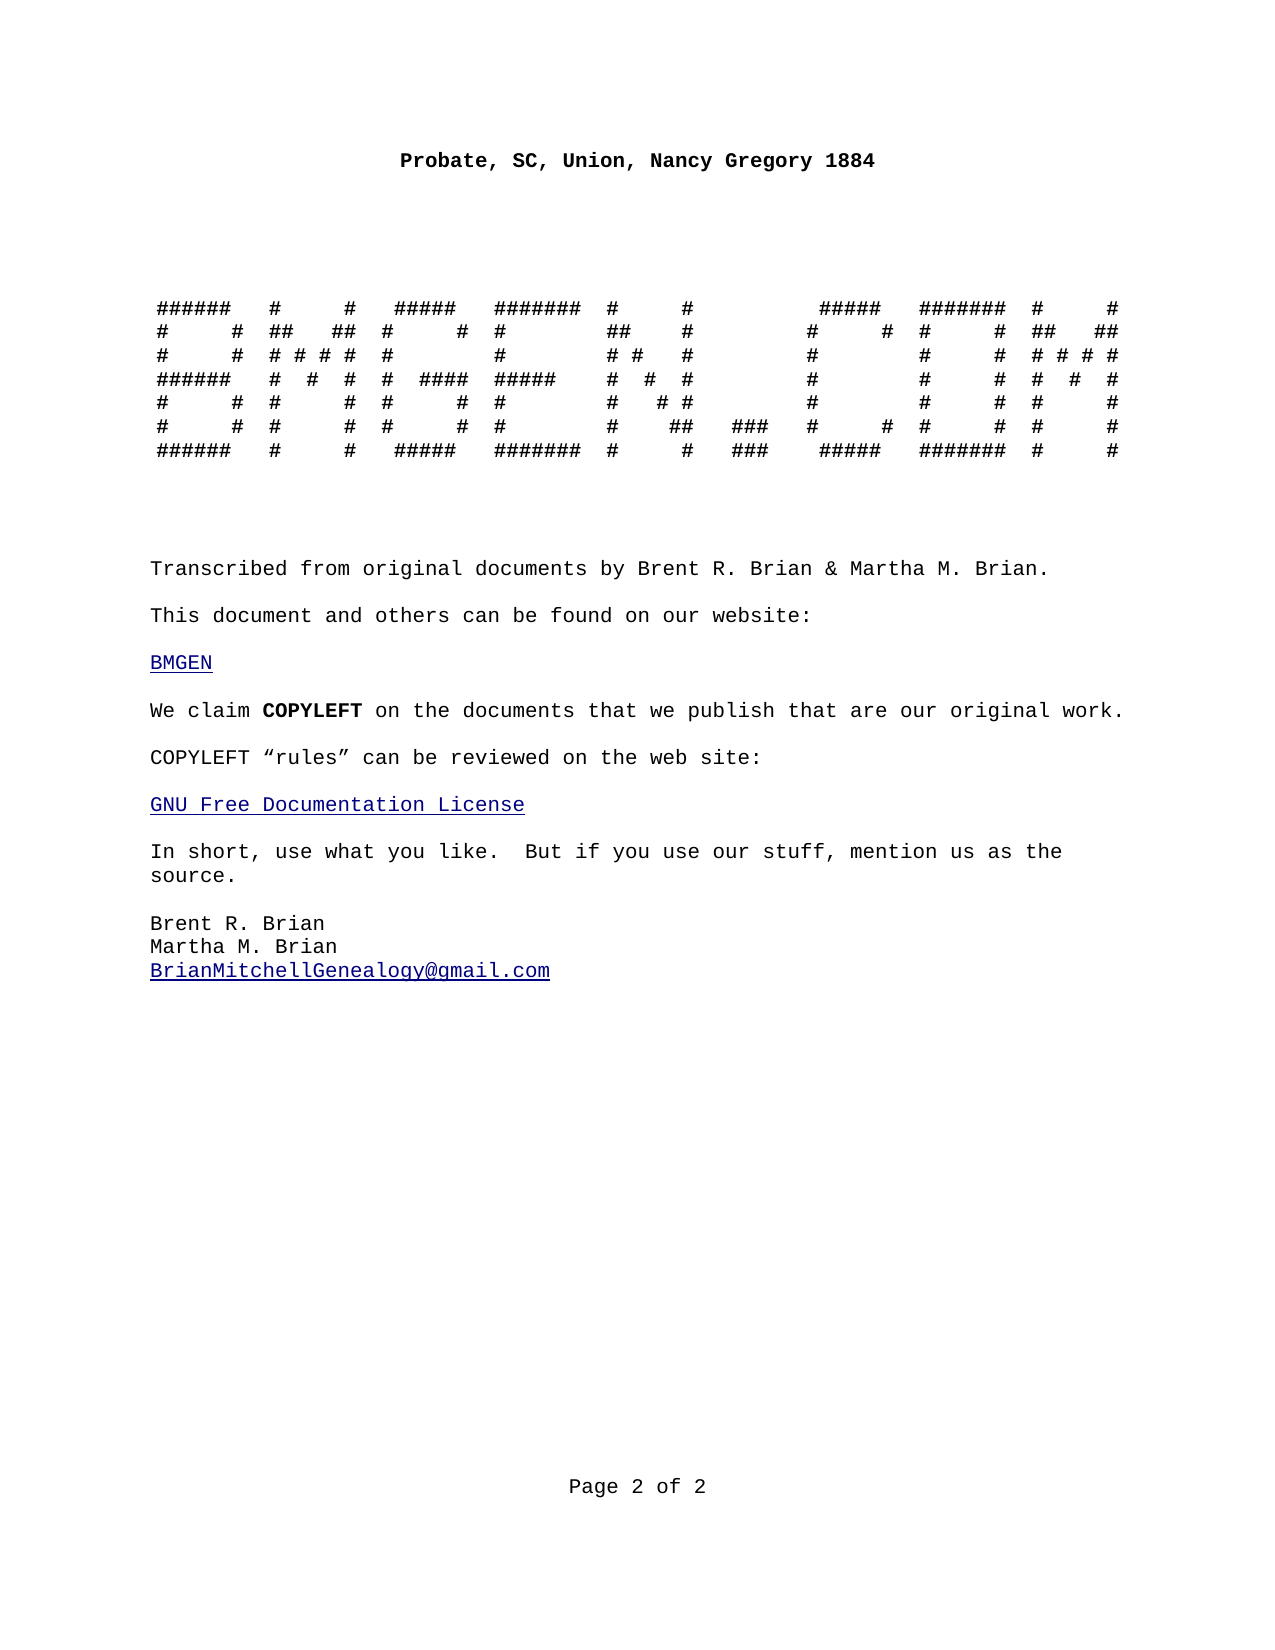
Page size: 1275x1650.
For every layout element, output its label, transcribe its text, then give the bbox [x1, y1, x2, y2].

text # # # # # # # # ## ### # # # # # # [150, 416, 1125, 439]
text ###### # # # # #### ##### # # # # # # # # # [150, 369, 1125, 392]
text This document and others can be found on our website: [150, 605, 1125, 629]
text BrianMitchellGenealogy@gmail.com [150, 960, 1125, 983]
text BMGEN [150, 652, 1125, 676]
text COPYLEFT “rules” can be reviewed on the web site: [150, 747, 1125, 771]
text ###### # # ##### ####### # # ### ##### ####### # # [150, 439, 1125, 463]
text # # ## ## # # # ## # # # # # ## ## [150, 321, 1125, 345]
text Martha M. Brian [150, 936, 1125, 960]
text Transcribed from original documents by Brent R. Brian & Martha M. Brian. [150, 558, 1125, 581]
text In short, use what you like. But if you use our stuff, mention us as the source. [150, 842, 1125, 889]
text Brent R. Brian [150, 912, 1125, 936]
text ###### # # ##### ####### # # ##### ####### # # [150, 298, 1125, 321]
text # # # # # # # # # # # # # # # # # # [150, 345, 1125, 369]
text GNU Free Documentation License [150, 794, 1125, 818]
text We claim COPYLEFT on the documents that we publish that are our original work. [150, 700, 1125, 723]
text # # # # # # # # # # # # # # # [150, 392, 1125, 416]
